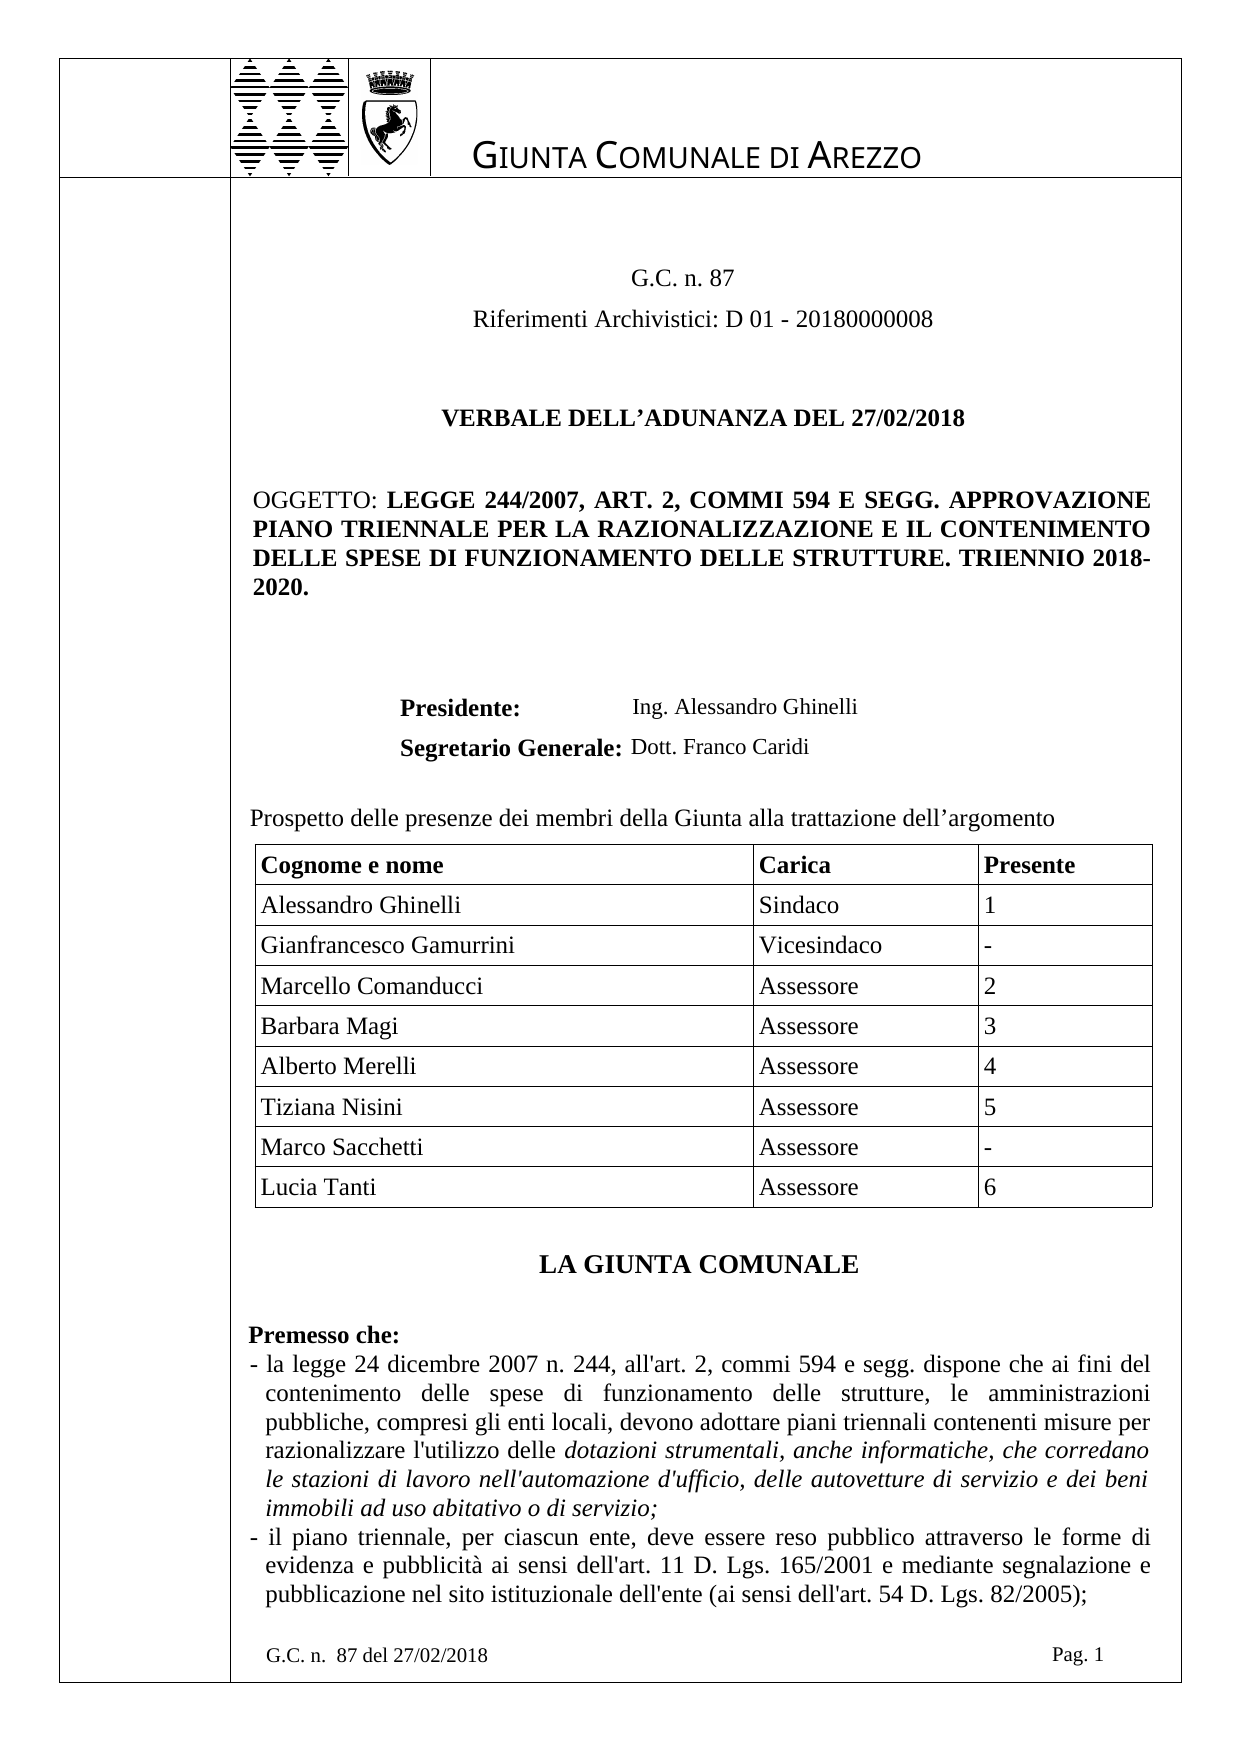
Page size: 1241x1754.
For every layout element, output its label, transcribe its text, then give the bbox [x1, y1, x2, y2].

table_cell Assessore [754, 966, 978, 1005]
text VERBALE DELL’ADUNANZA DEL 27/02/2018 [254, 403, 1152, 432]
table_header Ing. Alessandro Ghinelli [626, 693, 1148, 733]
table_cell 3 [979, 1006, 1152, 1046]
table_cell Assessore [754, 1047, 978, 1086]
table_header Presidente: [402, 693, 626, 733]
text - la legge 24 dicembre 2007 n. 244, all'art. 2, commi 594 e segg. dispone che ai fini del contenimento delle spese di funzionamento delle strutture, le amministrazioni pubbliche, compresi gli enti locali, devono adottare piani triennali contenenti misure per razionalizzare l'utilizzo delle dotazioni strumentali, anche informatiche, che corredano le stazioni di lavoro nell'automazione d'ufficio, delle autovetture di servizio e dei beni immobili ad uso abitativo o di servizio; [249, 1349, 1152, 1522]
table_cell 1 [979, 885, 1152, 924]
table_cell Marco Sacchetti [256, 1127, 753, 1166]
text G.C. n. 87 [624, 263, 1152, 292]
text - il piano triennale, per ciascun ente, deve essere reso pubblico attraverso le forme di evidenza e pubblicità ai sensi dell'art. 11 D. Lgs. 165/2001 e mediante segnalazione e pubblicazione nel sito istituzionale dell'ente (ai sensi dell'art. 54 D. Lgs. 82/2005); [249, 1522, 1152, 1608]
table_cell 2 [979, 966, 1152, 1005]
text OGGETTO: LEGGE 244/2007, ART. 2, COMMI 594 E SEGG. APPROVAZIONE PIANO TRIENNALE PER LA RAZIONALIZZAZIONE E IL CONTENIMENTO DELLE SPESE DI FUNZIONAMENTO DELLE STRUTTURE. TRIENNIO 2018-2020. [253, 485, 1152, 600]
text Riferimenti Archivistici: D 01 - 20180000008 [251, 304, 1152, 333]
text Prospetto delle presenze dei membri della Giunta alla trattazione dell’argomento [249, 803, 1152, 831]
table_cell Vicesindaco [754, 926, 978, 965]
text LA GIUNTA COMUNALE [246, 1248, 1152, 1279]
table_cell Assessore [754, 1006, 978, 1046]
table_cell Assessore [754, 1167, 978, 1207]
table_header Presente [979, 845, 1152, 884]
table_cell - [979, 926, 1152, 965]
picture [361, 70, 418, 165]
table_cell Tiziana Nisini [256, 1087, 753, 1126]
table_cell Assessore [754, 1087, 978, 1126]
table_cell Segretario Generale: [402, 734, 626, 774]
table_cell 4 [979, 1047, 1152, 1086]
table_cell Gianfrancesco Gamurrini [256, 926, 753, 965]
table_cell 5 [979, 1087, 1152, 1126]
table_cell Alberto Merelli [256, 1047, 753, 1086]
table_cell - [979, 1127, 1152, 1166]
table_header Cognome e nome [256, 845, 753, 884]
table_header Carica [754, 845, 978, 884]
table_cell Sindaco [754, 885, 978, 924]
table_cell Marcello Comanducci [256, 966, 753, 1005]
text Premesso che: [248, 1321, 1152, 1349]
table_cell Barbara Magi [256, 1006, 753, 1046]
table_cell Assessore [754, 1127, 978, 1166]
table_cell Alessandro Ghinelli [256, 885, 753, 924]
table_cell Dott. Franco Caridi [626, 734, 1148, 774]
table_cell Lucia Tanti [256, 1167, 753, 1207]
table_cell 6 [979, 1167, 1152, 1207]
